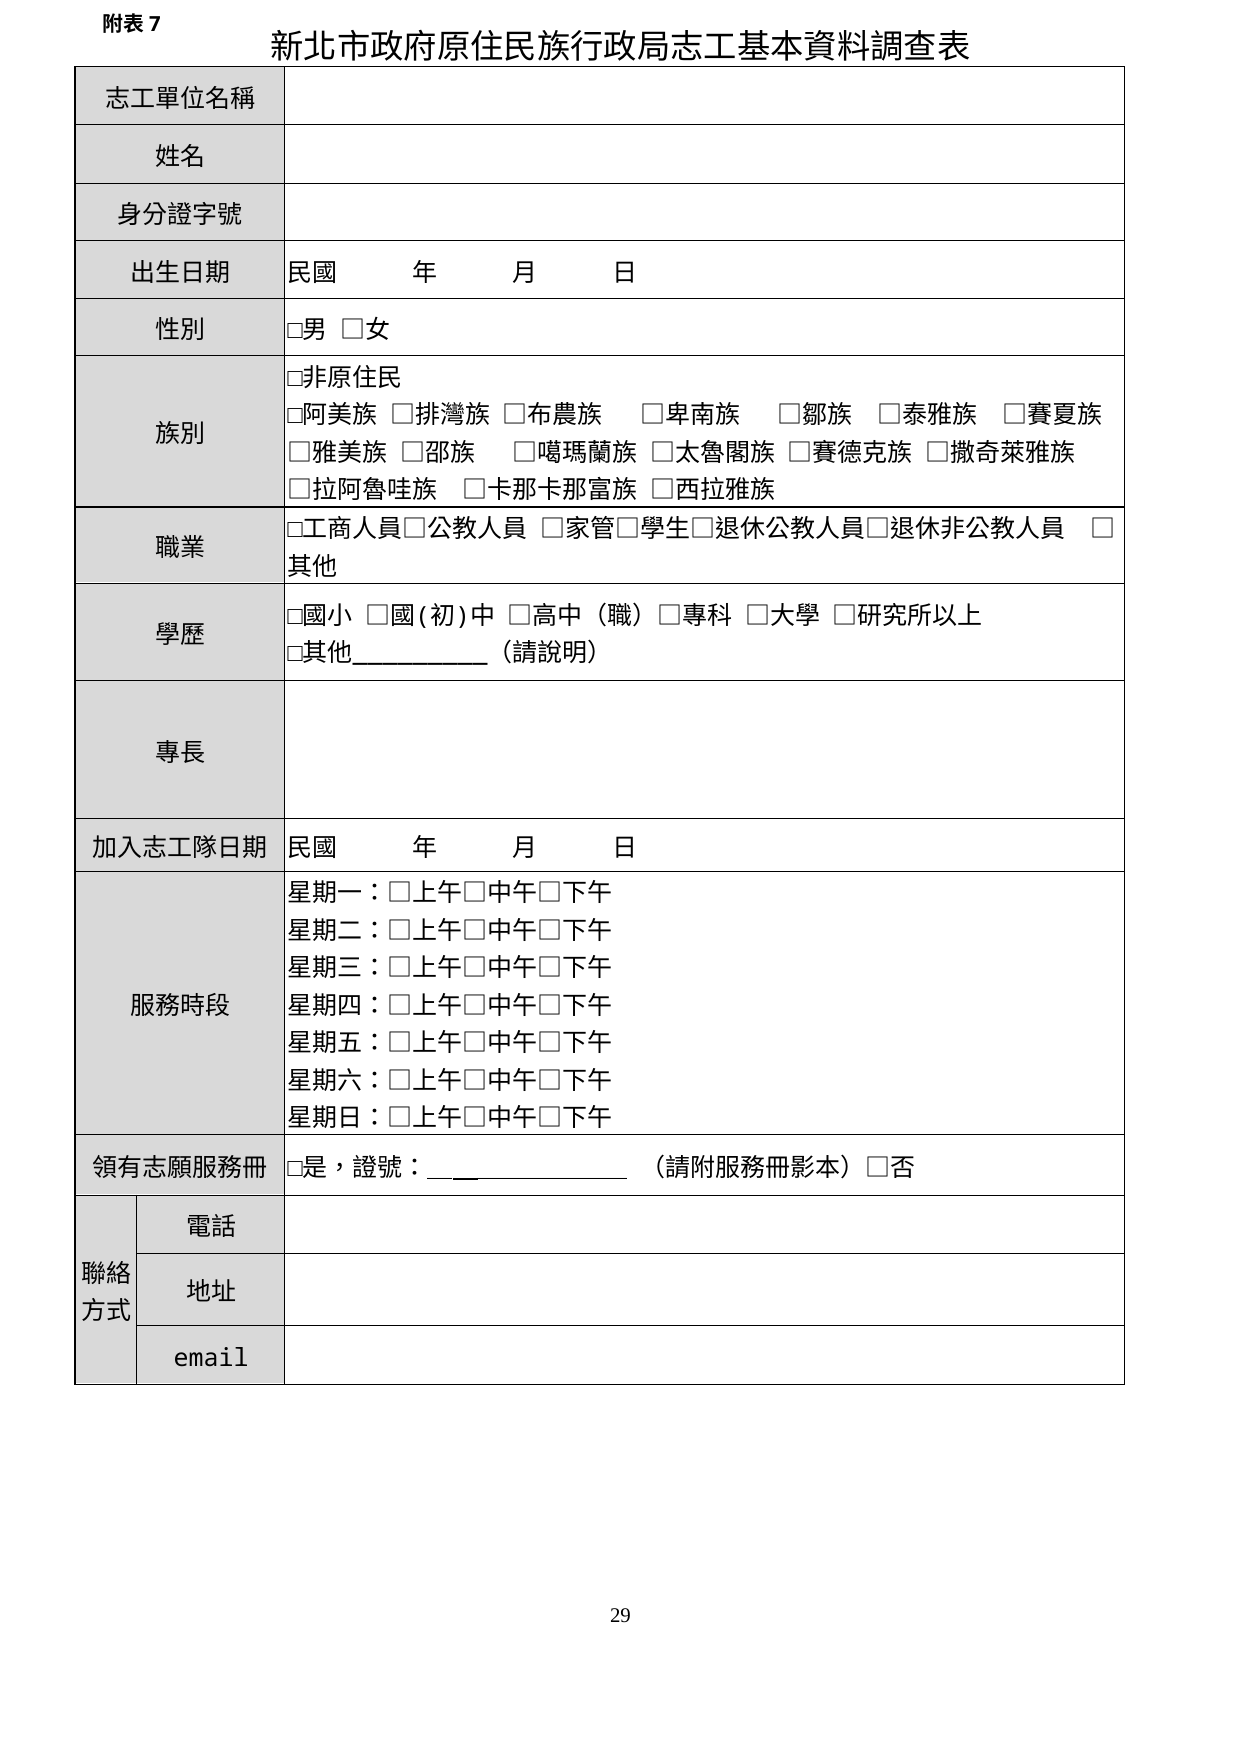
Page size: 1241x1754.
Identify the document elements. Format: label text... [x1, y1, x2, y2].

table_cell □非原住民 □阿美族 □排灣族 □布農族 □卑南族 □鄒族 □泰雅族 □賽夏族 □雅美族 □邵族 □噶瑪蘭族 □太魯閣族 □賽德克族 □撒奇萊雅族 □拉阿魯哇族 □卡那卡那富族 □西拉雅族 [285, 356, 1124, 506]
table_cell □工商人員□公教人員 □家管□學生□退休公教人員□退休非公教人員 □其他 [285, 508, 1124, 582]
table_cell 出生日期 [76, 241, 284, 298]
table_cell 身分證字號 [76, 184, 284, 240]
table_cell 性別 [76, 299, 284, 355]
table_cell 加入志工隊日期 [76, 819, 284, 871]
table_cell 領有志願服務冊 [76, 1135, 284, 1194]
table_cell 電話 [137, 1196, 284, 1253]
table_cell [285, 681, 1124, 818]
table_cell email [137, 1326, 284, 1383]
table_cell [285, 1326, 1124, 1383]
table_cell 姓名 [76, 125, 284, 183]
table_cell [285, 125, 1124, 183]
table_cell 職業 [76, 508, 284, 582]
table_cell 服務時段 [76, 872, 284, 1134]
table_cell 學歷 [76, 584, 284, 680]
table_cell 民國 年 月 日 [285, 819, 1124, 871]
table_cell [285, 1196, 1124, 1253]
table_cell □男 □女 [285, 299, 1124, 355]
table_header [285, 67, 1124, 124]
text 新北市政府原住民族行政局志工基本資料調查表 [75, 1, 1165, 66]
table_cell [285, 184, 1124, 240]
table_cell 星期一：□上午□中午□下午 星期二：□上午□中午□下午 星期三：□上午□中午□下午 星期四：□上午□中午□下午 星期五：□上午□中午□下午 星期六：□上午□中午□下午 星期日：□上午□中午□下午 [285, 872, 1124, 1134]
table_cell □國小 □國(初)中 □高中（職）□專科 □大學 □研究所以上 □其他_________（請說明） [285, 584, 1124, 680]
table_cell 族別 [76, 356, 284, 506]
table_cell 專長 [76, 681, 284, 818]
table_cell 地址 [137, 1254, 284, 1325]
table_cell 聯絡 方式 [76, 1196, 136, 1383]
table_cell [285, 1254, 1124, 1325]
table_header 志工單位名稱 [76, 67, 284, 124]
table_cell □是，證號：＿ ＿＿＿＿＿＿ （請附服務冊影本）□否 [285, 1135, 1124, 1194]
table_cell 民國 年 月 日 [285, 241, 1124, 298]
text 附表7 [102, 8, 194, 38]
